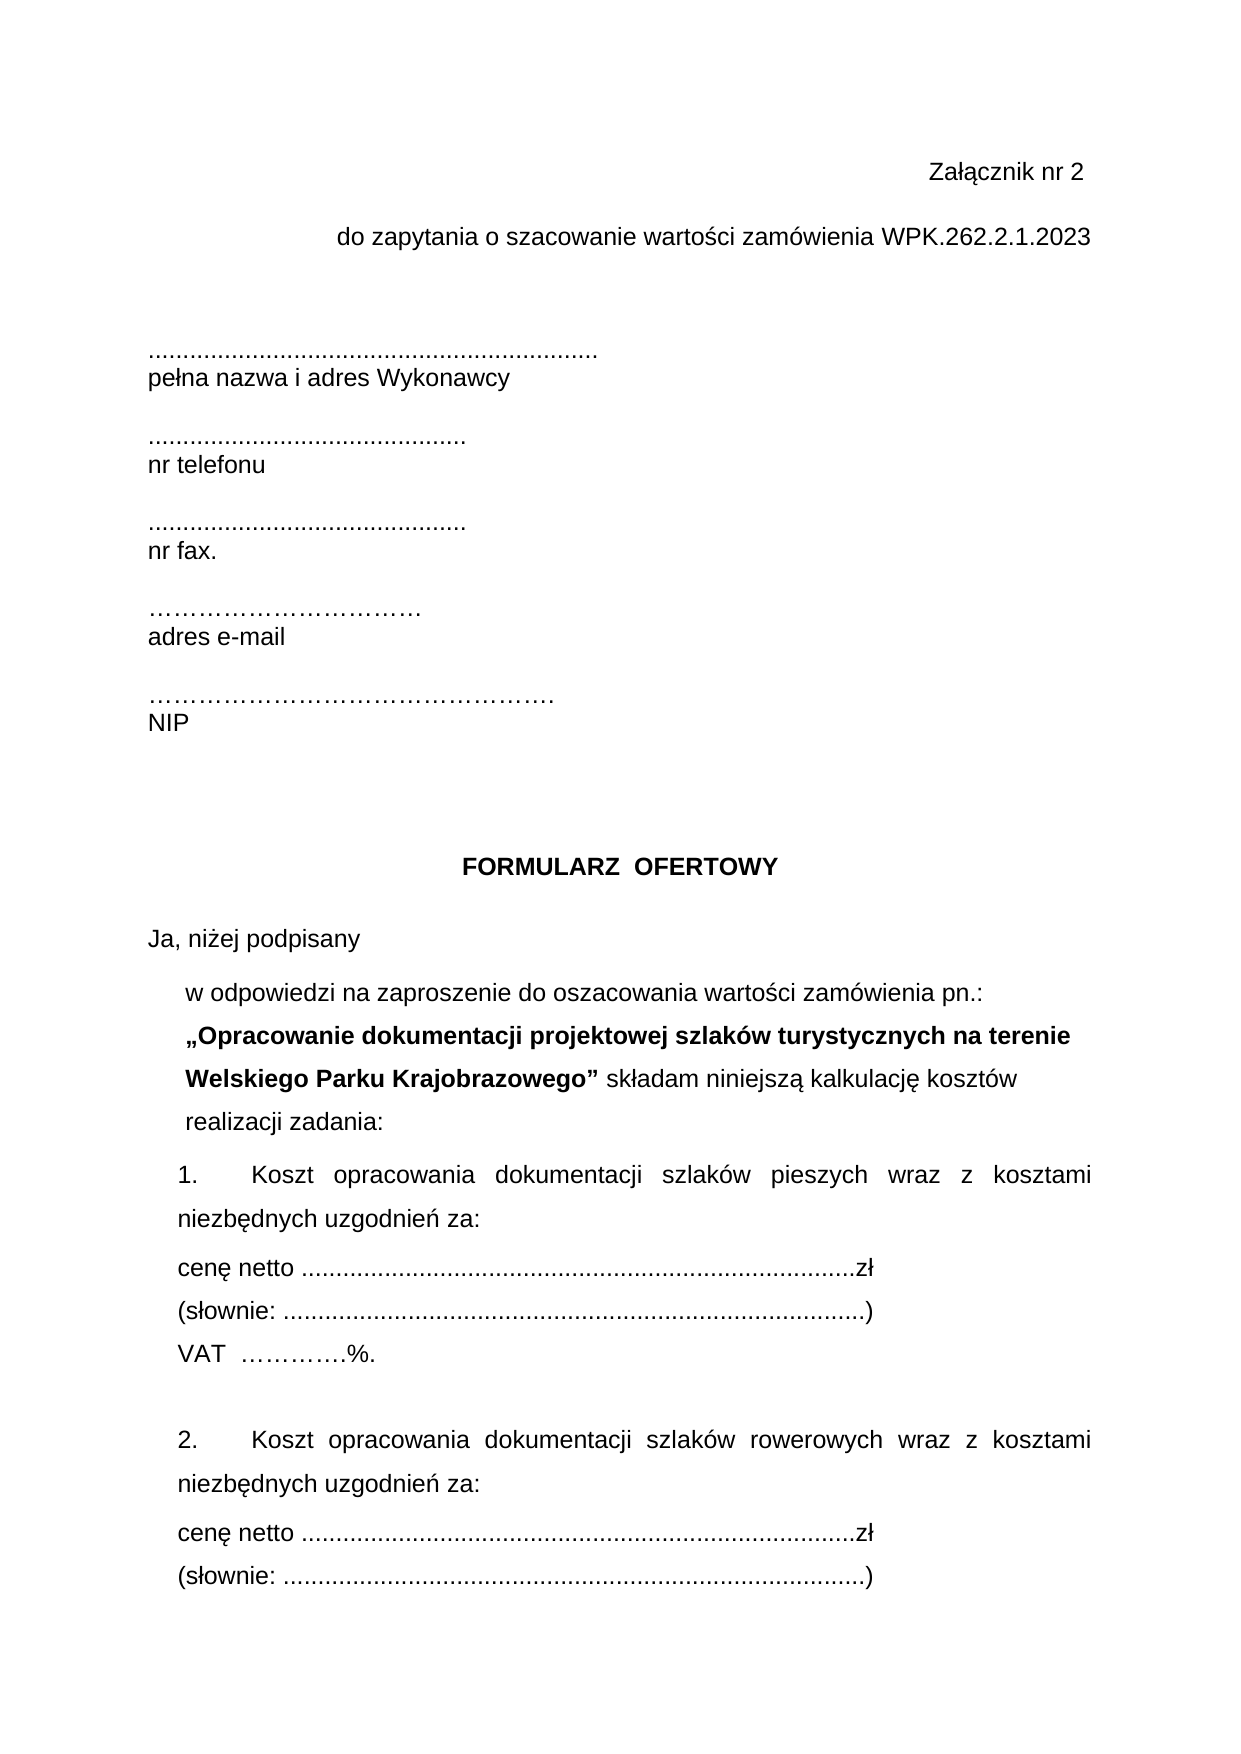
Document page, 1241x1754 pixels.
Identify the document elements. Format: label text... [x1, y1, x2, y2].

text nr telefonu [148, 450, 1093, 478]
text ................................................................. [148, 335, 1093, 363]
text VAT ………….%. [148, 1339, 1093, 1368]
list Koszt opracowania dokumentacji szlaków rowerowych wraz z kosztami niezbędnych uzgodnień za: [177, 1426, 1093, 1497]
text NIP [148, 708, 1093, 737]
text …………………………… [148, 593, 1093, 622]
text .............................................. [148, 507, 1093, 536]
text Ja, niżej podpisany [148, 924, 1093, 953]
text do zapytania o szacowanie wartości zamówienia WPK.262.2.1.2023 [148, 222, 1091, 251]
text adres e-mail [148, 622, 1093, 651]
text .............................................. [148, 421, 1093, 450]
text …………………………………………. [148, 680, 1093, 708]
text w odpowiedzi na zaproszenie do oszacowania wartości zamówienia pn.: „Opracowanie dokumentacji projektowej szlaków turystycznych na terenie Welskiego Parku Krajobrazowego” składam niniejszą kalkulację kosztów realizacji zadania: [185, 978, 1093, 1136]
text cenę netto ................................................................................zł [148, 1253, 1093, 1282]
text (słownie: ....................................................................................) [148, 1296, 1093, 1325]
text Załącznik nr 2 [148, 157, 1091, 186]
text pełna nazwa i adres Wykonawcy [148, 363, 1093, 392]
list Koszt opracowania dokumentacji szlaków pieszych wraz z kosztami niezbędnych uzgodnień za: [177, 1161, 1093, 1232]
text cenę netto ................................................................................zł [148, 1518, 1093, 1547]
text FORMULARZ OFERTOWY [148, 852, 1093, 881]
text (słownie: ....................................................................................) [148, 1561, 1093, 1590]
text nr fax. [148, 536, 1093, 565]
